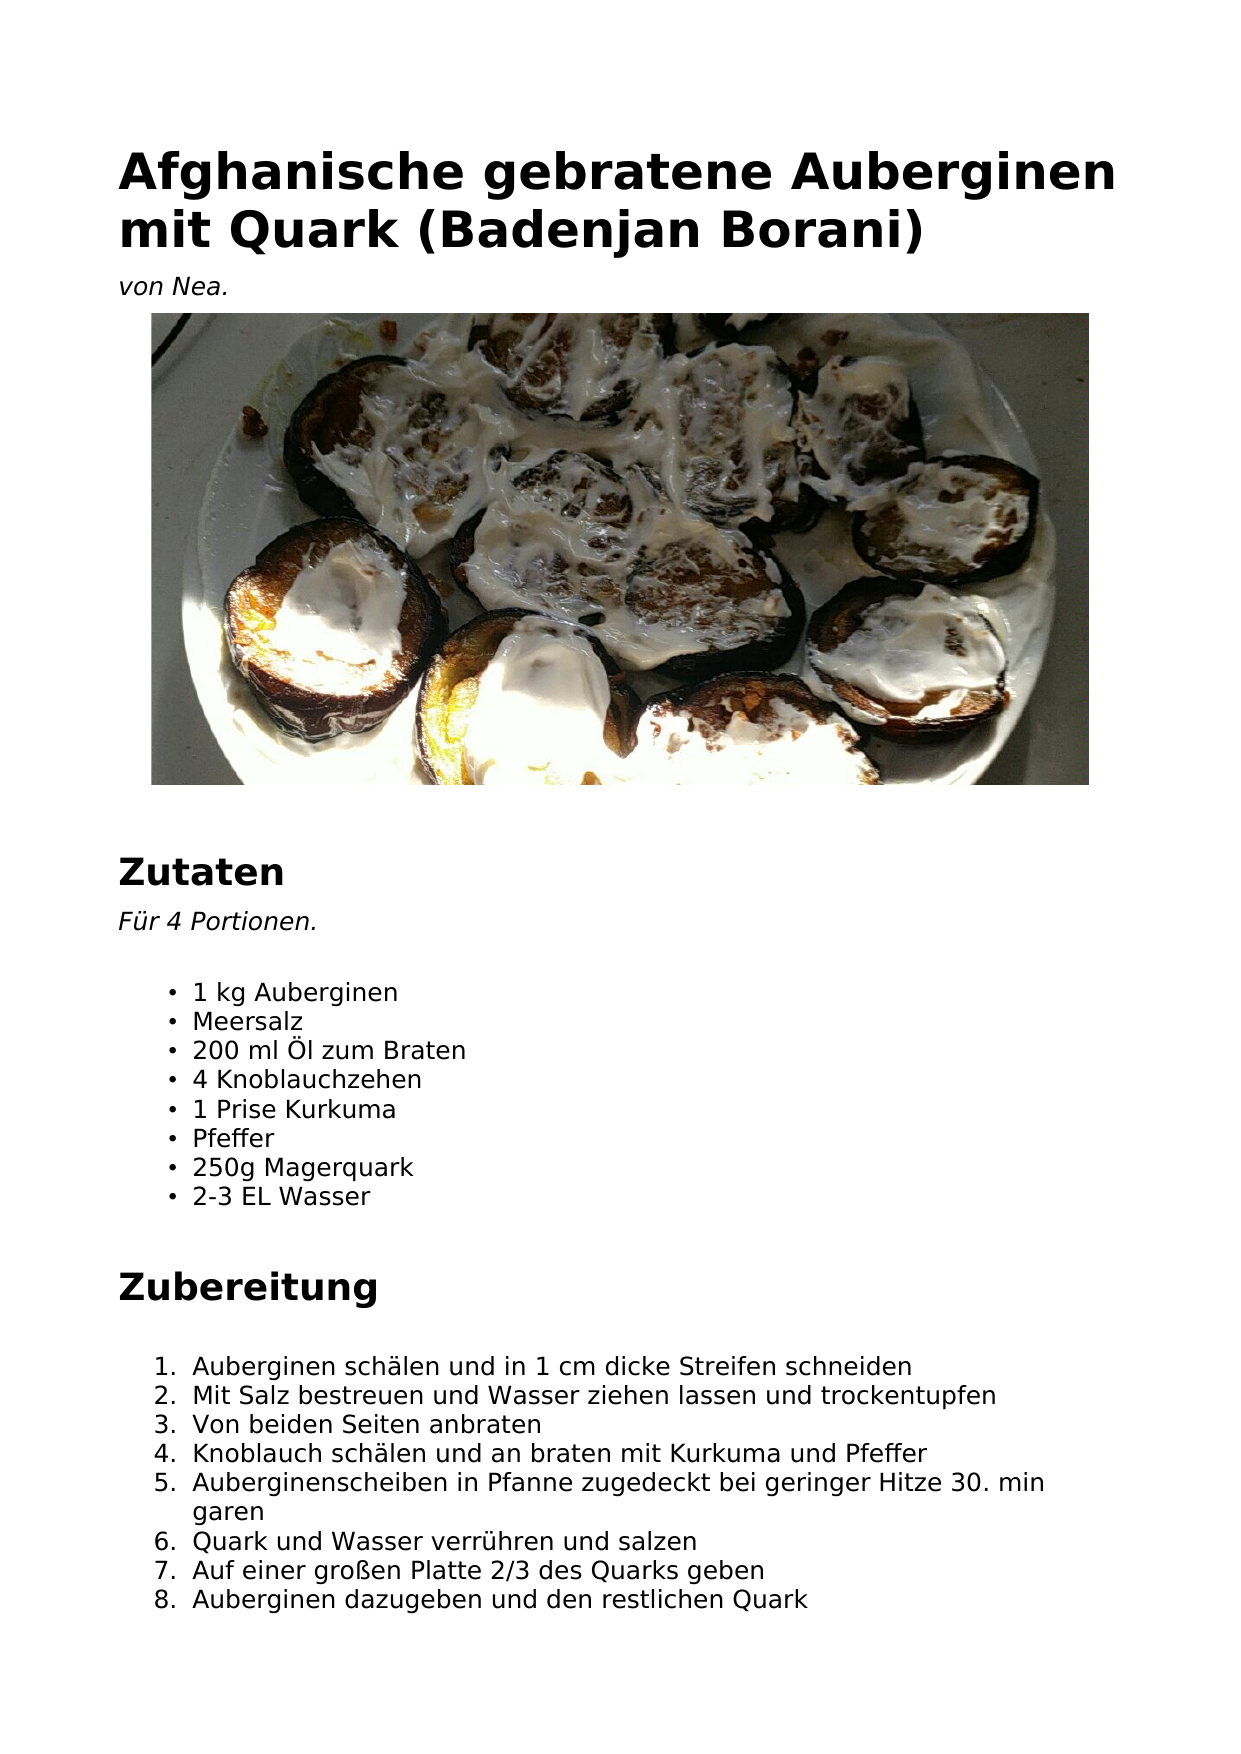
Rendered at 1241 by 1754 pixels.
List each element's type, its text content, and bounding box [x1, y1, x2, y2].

text Für 4 Portionen. [118, 907, 1122, 936]
list Knoblauch schälen und an braten mit Kurkuma und Pfeffer [177, 1439, 1122, 1468]
subtitle Zubereitung [118, 1266, 1122, 1310]
subtitle Afghanische gebratene Auberginen mit Quark (Badenjan Borani) [118, 143, 1122, 259]
list 1 kg Auberginen [177, 978, 1122, 1007]
list 200 ml Öl zum Braten [177, 1037, 1122, 1066]
list Auberginen dazugeben und den restlichen Quark [177, 1585, 1122, 1614]
list Meersalz [177, 1007, 1122, 1037]
list Mit Salz bestreuen und Wasser ziehen lassen und trockentupfen [177, 1381, 1122, 1410]
list Pfeffer [177, 1124, 1122, 1153]
text von Nea. [118, 272, 1122, 301]
list Auf einer großen Platte 2/3 des Quarks geben [177, 1556, 1122, 1585]
list 250g Magerquark [177, 1153, 1122, 1182]
list Auberginen schälen und in 1 cm dicke Streifen schneiden [177, 1352, 1122, 1381]
list 4 Knoblauchzehen [177, 1066, 1122, 1095]
list Auberginenscheiben in Pfanne zugedeckt bei geringer Hitze 30. min garen [177, 1468, 1122, 1527]
list Von beiden Seiten anbraten [177, 1410, 1122, 1439]
list 2-3 EL Wasser [177, 1182, 1122, 1212]
list 1 Prise Kurkuma [177, 1095, 1122, 1124]
subtitle Zutaten [118, 851, 1122, 894]
picture [151, 313, 1089, 785]
list Quark und Wasser verrühren und salzen [177, 1527, 1122, 1556]
